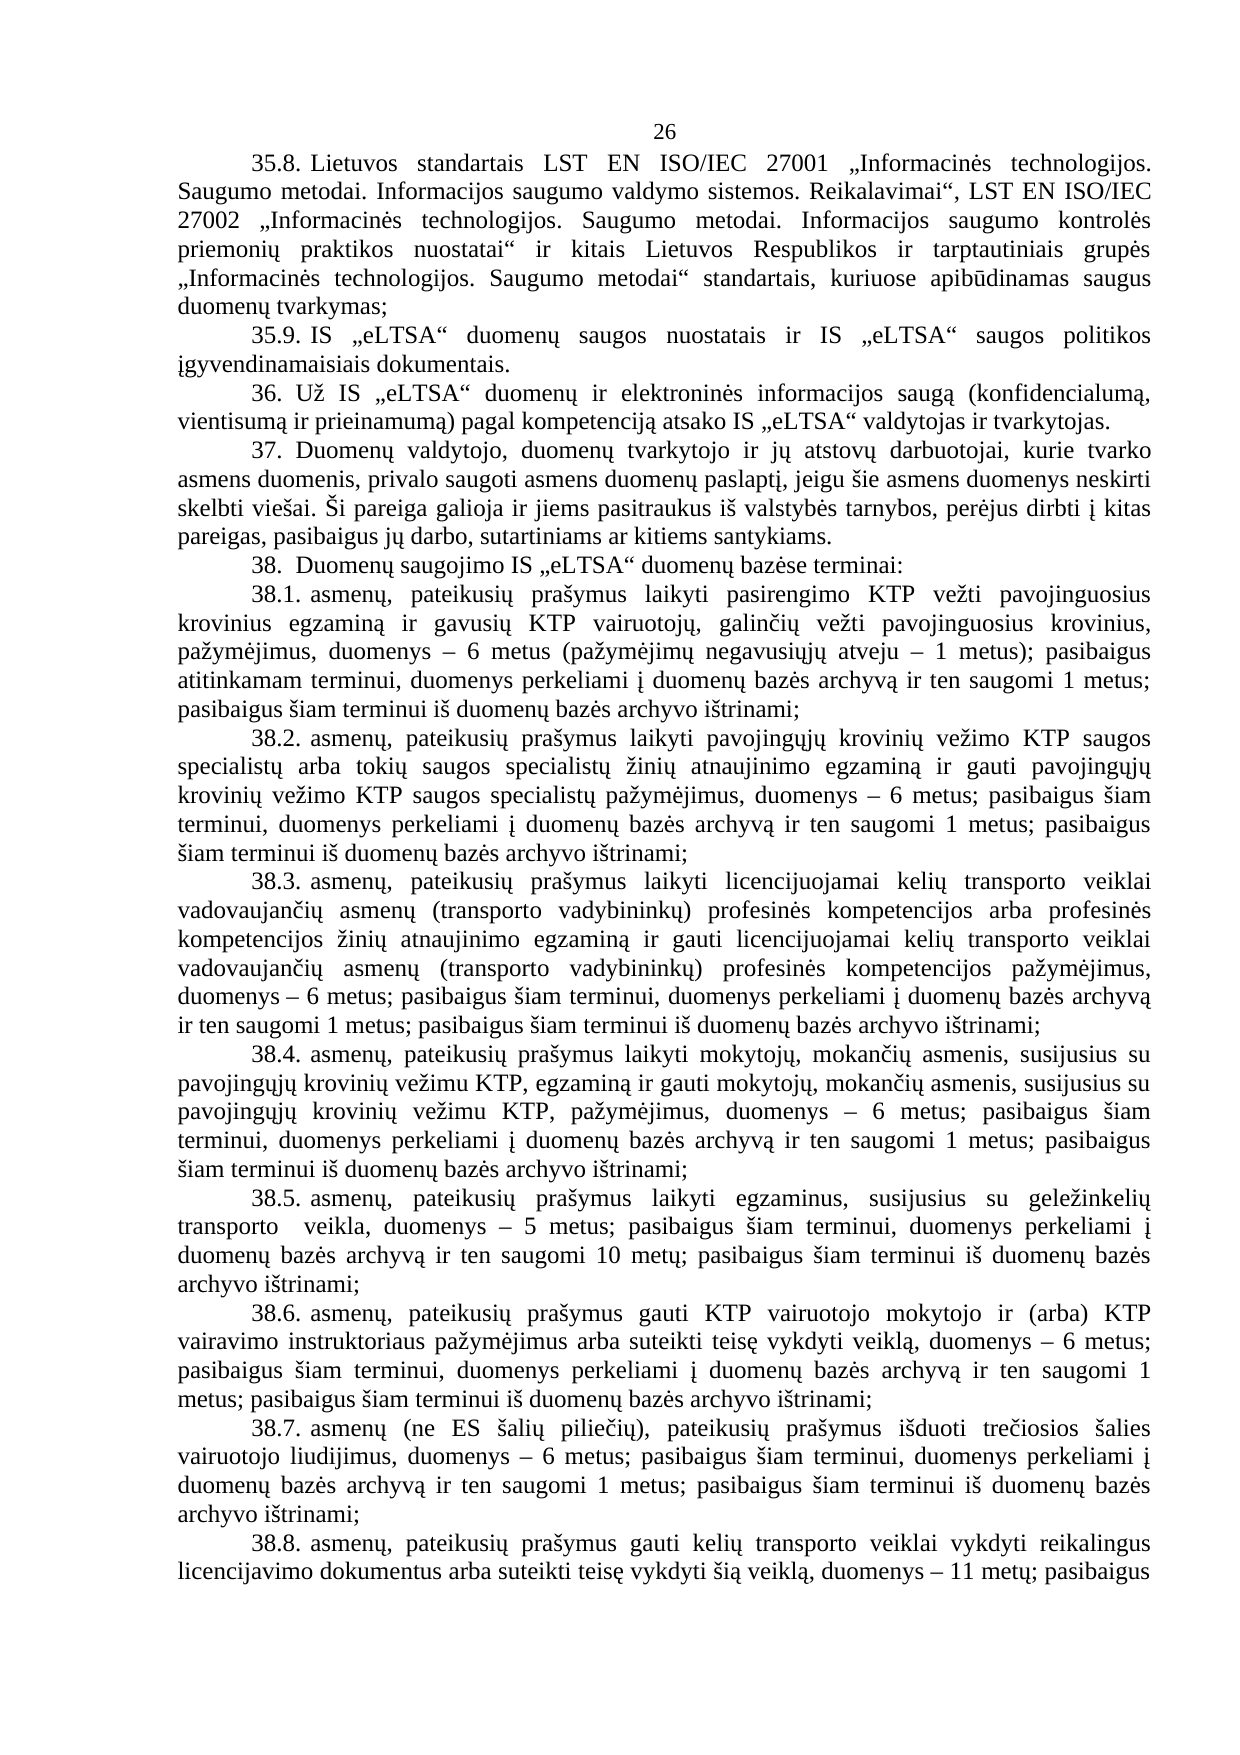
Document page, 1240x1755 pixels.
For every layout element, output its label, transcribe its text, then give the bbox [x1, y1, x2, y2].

text 38.8. asmenų, pateikusių prašymus gauti kelių transporto veiklai vykdyti reikalingus licencijavimo dokumentus arba suteikti teisę vykdyti šią veiklą, duomenys – 11 metų; pasibaigus [177, 1528, 1152, 1585]
text 37. Duomenų valdytojo, duomenų tvarkytojo ir jų atstovų darbuotojai, kurie tvarko asmens duomenis, privalo saugoti asmens duomenų paslaptį, jeigu šie asmens duomenys neskirti skelbti viešai. Ši pareiga galioja ir jiems pasitraukus iš valstybės tarnybos, perėjus dirbti į kitas pareigas, pasibaigus jų darbo, sutartiniams ar kitiems santykiams. [177, 435, 1152, 550]
text 38.1. asmenų, pateikusių prašymus laikyti pasirengimo KTP vežti pavojinguosius krovinius egzaminą ir gavusių KTP vairuotojų, galinčių vežti pavojinguosius krovinius, pažymėjimus, duomenys – 6 metus (pažymėjimų negavusiųjų atveju – 1 metus); pasibaigus atitinkamam terminui, duomenys perkeliami į duomenų bazės archyvą ir ten saugomi 1 metus; pasibaigus šiam terminui iš duomenų bazės archyvo ištrinami; [177, 579, 1152, 723]
text 38.5. asmenų, pateikusių prašymus laikyti egzaminus, susijusius su geležinkelių transporto veikla, duomenys – 5 metus; pasibaigus šiam terminui, duomenys perkeliami į duomenų bazės archyvą ir ten saugomi 10 metų; pasibaigus šiam terminui iš duomenų bazės archyvo ištrinami; [177, 1183, 1152, 1298]
text 35.9. IS „eLTSA“ duomenų saugos nuostatais ir IS „eLTSA“ saugos politikos įgyvendinamaisiais dokumentais. [177, 320, 1152, 378]
text 38.2. asmenų, pateikusių prašymus laikyti pavojingųjų krovinių vežimo KTP saugos specialistų arba tokių saugos specialistų žinių atnaujinimo egzaminą ir gauti pavojingųjų krovinių vežimo KTP saugos specialistų pažymėjimus, duomenys – 6 metus; pasibaigus šiam terminui, duomenys perkeliami į duomenų bazės archyvą ir ten saugomi 1 metus; pasibaigus šiam terminui iš duomenų bazės archyvo ištrinami; [177, 723, 1152, 866]
text 38. Duomenų saugojimo IS „eLTSA“ duomenų bazėse terminai: [177, 550, 1152, 579]
text 36. Už IS „eLTSA“ duomenų ir elektroninės informacijos saugą (konfidencialumą, vientisumą ir prieinamumą) pagal kompetenciją atsako IS „eLTSA“ valdytojas ir tvarkytojas. [177, 378, 1152, 435]
text 38.6. asmenų, pateikusių prašymus gauti KTP vairuotojo mokytojo ir (arba) KTP vairavimo instruktoriaus pažymėjimus arba suteikti teisę vykdyti veiklą, duomenys – 6 metus; pasibaigus šiam terminui, duomenys perkeliami į duomenų bazės archyvą ir ten saugomi 1 metus; pasibaigus šiam terminui iš duomenų bazės archyvo ištrinami; [177, 1298, 1152, 1413]
text 38.7. asmenų (ne ES šalių piliečių), pateikusių prašymus išduoti trečiosios šalies vairuotojo liudijimus, duomenys – 6 metus; pasibaigus šiam terminui, duomenys perkeliami į duomenų bazės archyvą ir ten saugomi 1 metus; pasibaigus šiam terminui iš duomenų bazės archyvo ištrinami; [177, 1413, 1152, 1528]
text 38.3. asmenų, pateikusių prašymus laikyti licencijuojamai kelių transporto veiklai vadovaujančių asmenų (transporto vadybininkų) profesinės kompetencijos arba profesinės kompetencijos žinių atnaujinimo egzaminą ir gauti licencijuojamai kelių transporto veiklai vadovaujančių asmenų (transporto vadybininkų) profesinės kompetencijos pažymėjimus, duomenys – 6 metus; pasibaigus šiam terminui, duomenys perkeliami į duomenų bazės archyvą ir ten saugomi 1 metus; pasibaigus šiam terminui iš duomenų bazės archyvo ištrinami; [177, 866, 1152, 1039]
text 38.4. asmenų, pateikusių prašymus laikyti mokytojų, mokančių asmenis, susijusius su pavojingųjų krovinių vežimu KTP, egzaminą ir gauti mokytojų, mokančių asmenis, susijusius su pavojingųjų krovinių vežimu KTP, pažymėjimus, duomenys – 6 metus; pasibaigus šiam terminui, duomenys perkeliami į duomenų bazės archyvą ir ten saugomi 1 metus; pasibaigus šiam terminui iš duomenų bazės archyvo ištrinami; [177, 1039, 1152, 1183]
text 35.8. Lietuvos standartais LST EN ISO/IEC 27001 „Informacinės technologijos. Saugumo metodai. Informacijos saugumo valdymo sistemos. Reikalavimai“, LST EN ISO/IEC 27002 „Informacinės technologijos. Saugumo metodai. Informacijos saugumo kontrolės priemonių praktikos nuostatai“ ir kitais Lietuvos Respublikos ir tarptautiniais grupės „Informacinės technologijos. Saugumo metodai“ standartais, kuriuose apibūdinamas saugus duomenų tvarkymas; [177, 148, 1152, 320]
